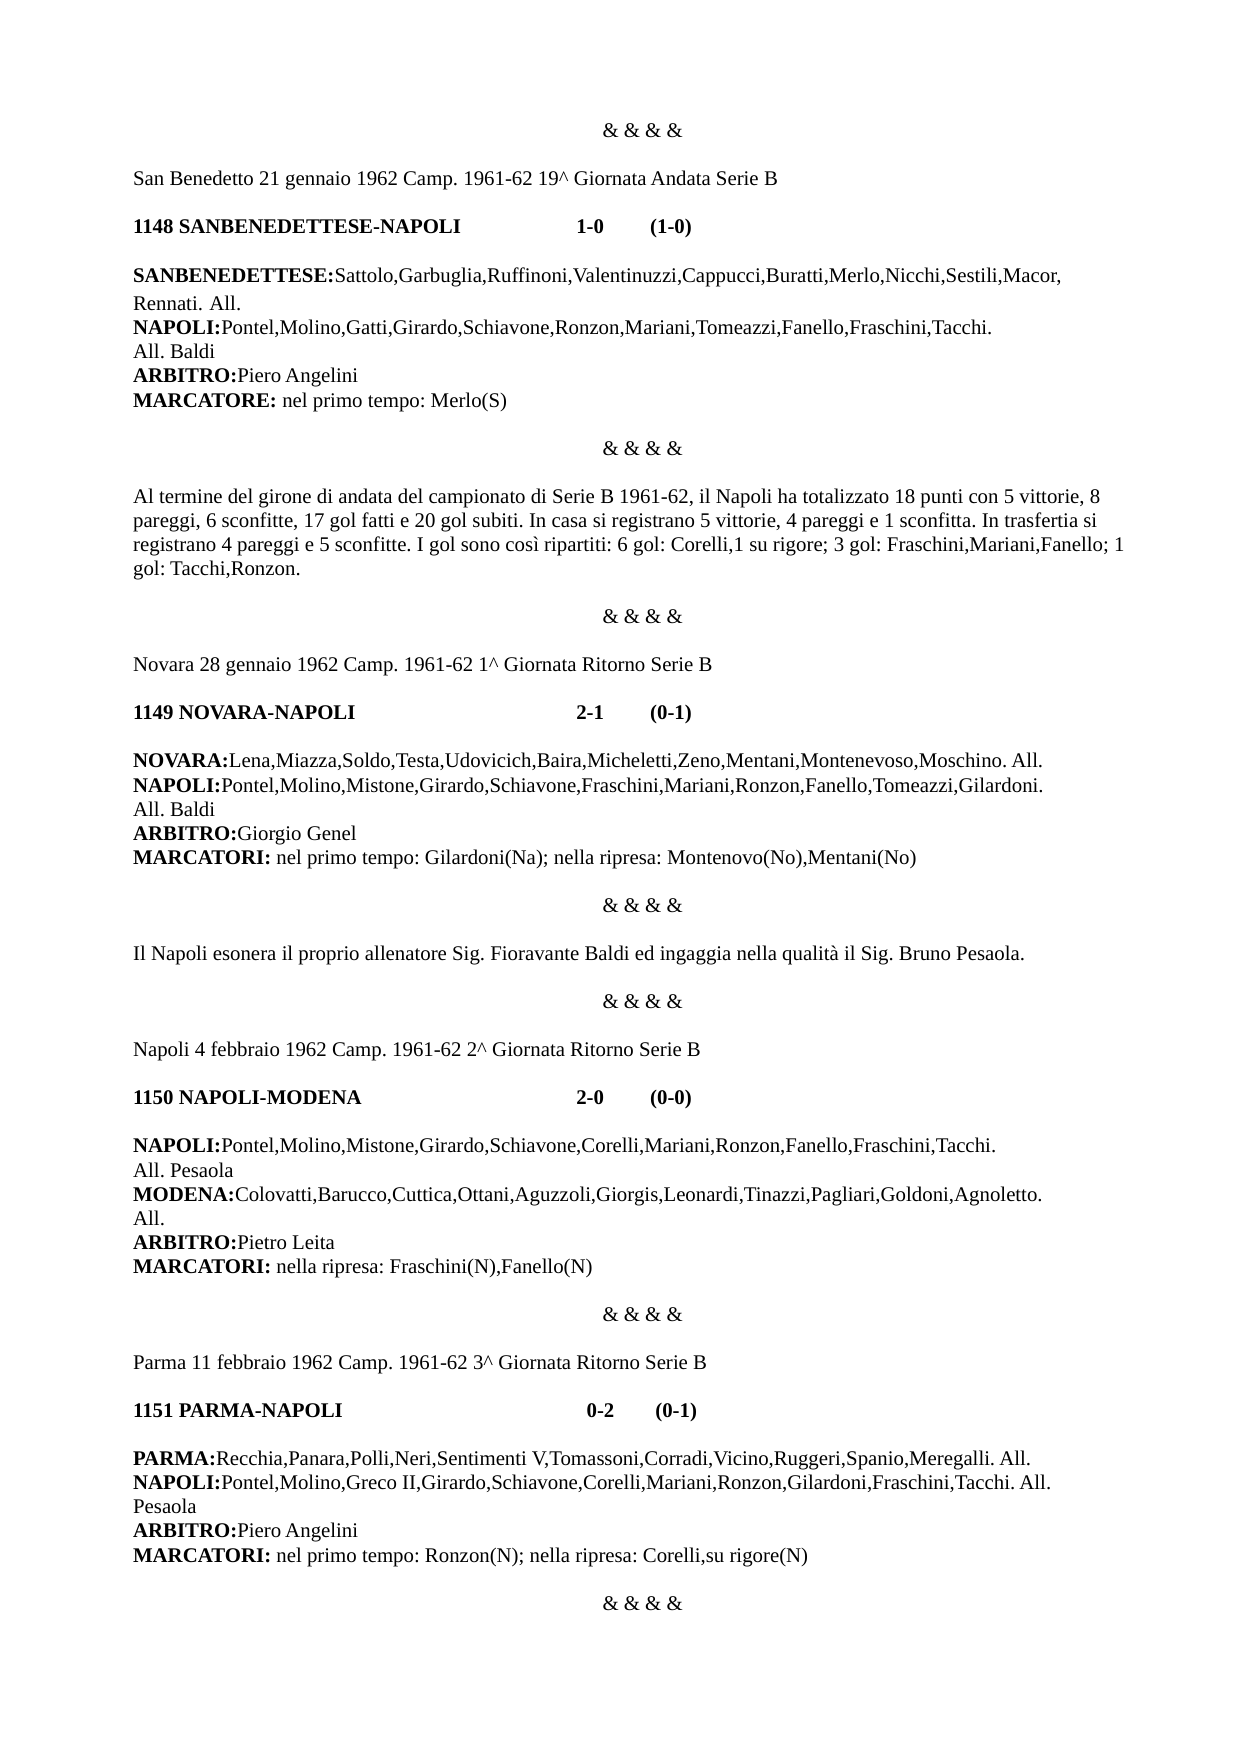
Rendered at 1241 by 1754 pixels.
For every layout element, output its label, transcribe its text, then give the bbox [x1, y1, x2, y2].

text PARMA:Recchia,Panara,Polli,Neri,Sentimenti V,Tomassoni,Corradi,Vicino,Ruggeri,Spanio,Meregalli. All. [133, 1446, 1152, 1470]
text San Benedetto 21 gennaio 1962 Camp. 1961-62 19^ Giornata Andata Serie B [133, 166, 1152, 190]
text Al termine del girone di andata del campionato di Serie B 1961-62, il Napoli ha totalizzato 18 punti con 5 vittorie, 8 pareggi, 6 sconfitte, 17 gol fatti e 20 gol subiti. In casa si registrano 5 vittorie, 4 pareggi e 1 sconfitta. In trasfertia si registrano 4 pareggi e 5 sconfitte. I gol sono così ripartiti: 6 gol: Corelli,1 su rigore; 3 gol: Fraschini,Mariani,Fanello; 1 gol: Tacchi,Ronzon. [133, 484, 1152, 580]
text Pesaola [133, 1494, 1152, 1518]
text MARCATORI: nel primo tempo: Ronzon(N); nella ripresa: Corelli,su rigore(N) [133, 1542, 1152, 1567]
text 1148 SANBENEDETTESE-NAPOLI 1-0 (1-0) [133, 214, 1152, 238]
text Rennati. All. [133, 287, 1152, 315]
text All. Pesaola [133, 1157, 1152, 1182]
text All. Baldi [133, 797, 1152, 821]
text & & & & [133, 118, 1152, 142]
text & & & & [133, 1591, 1152, 1615]
text 1150 NAPOLI-MODENA 2-0 (0-0) [133, 1085, 1152, 1109]
text ARBITRO:Giorgio Genel [133, 821, 1152, 845]
text NAPOLI:Pontel,Molino,Gatti,Girardo,Schiavone,Ronzon,Mariani,Tomeazzi,Fanello,Fraschini,Tacchi. [133, 315, 1152, 339]
text MODENA:Colovatti,Barucco,Cuttica,Ottani,Aguzzoli,Giorgis,Leonardi,Tinazzi,Pagliari,Goldoni,Agnoletto. [133, 1182, 1152, 1206]
text MARCATORE: nel primo tempo: Merlo(S) [133, 387, 1152, 412]
text All. Baldi [133, 339, 1152, 363]
text MARCATORI: nel primo tempo: Gilardoni(Na); nella ripresa: Montenovo(No),Mentani(No) [133, 845, 1152, 869]
text Parma 11 febbraio 1962 Camp. 1961-62 3^ Giornata Ritorno Serie B [133, 1350, 1152, 1374]
text & & & & [133, 604, 1152, 628]
text Novara 28 gennaio 1962 Camp. 1961-62 1^ Giornata Ritorno Serie B [133, 652, 1152, 676]
text ARBITRO:Pietro Leita [133, 1230, 1152, 1254]
text ARBITRO:Piero Angelini [133, 363, 1152, 387]
text & & & & [133, 989, 1152, 1013]
text MARCATORI: nella ripresa: Fraschini(N),Fanello(N) [133, 1254, 1152, 1278]
text ARBITRO:Piero Angelini [133, 1518, 1152, 1542]
text & & & & [133, 436, 1152, 460]
text All. [133, 1206, 1152, 1230]
text SANBENEDETTESE:Sattolo,Garbuglia,Ruffinoni,Valentinuzzi,Cappucci,Buratti,Merlo,Nicchi,Sestili,Macor, [133, 262, 1152, 287]
text NOVARA:Lena,Miazza,Soldo,Testa,Udovicich,Baira,Micheletti,Zeno,Mentani,Montenevoso,Moschino. All. [133, 748, 1152, 772]
text NAPOLI:Pontel,Molino,Mistone,Girardo,Schiavone,Corelli,Mariani,Ronzon,Fanello,Fraschini,Tacchi. [133, 1133, 1152, 1157]
text 1149 NOVARA-NAPOLI 2-1 (0-1) [133, 700, 1152, 724]
text NAPOLI:Pontel,Molino,Mistone,Girardo,Schiavone,Fraschini,Mariani,Ronzon,Fanello,Tomeazzi,Gilardoni. [133, 772, 1152, 797]
text & & & & [133, 1302, 1152, 1326]
text NAPOLI:Pontel,Molino,Greco II,Girardo,Schiavone,Corelli,Mariani,Ronzon,Gilardoni,Fraschini,Tacchi. All. [133, 1470, 1152, 1494]
text Il Napoli esonera il proprio allenatore Sig. Fioravante Baldi ed ingaggia nella qualità il Sig. Bruno Pesaola. [133, 941, 1152, 965]
text & & & & [133, 893, 1152, 917]
text Napoli 4 febbraio 1962 Camp. 1961-62 2^ Giornata Ritorno Serie B [133, 1037, 1152, 1061]
text 1151 PARMA-NAPOLI 0-2 (0-1) [133, 1398, 1152, 1422]
